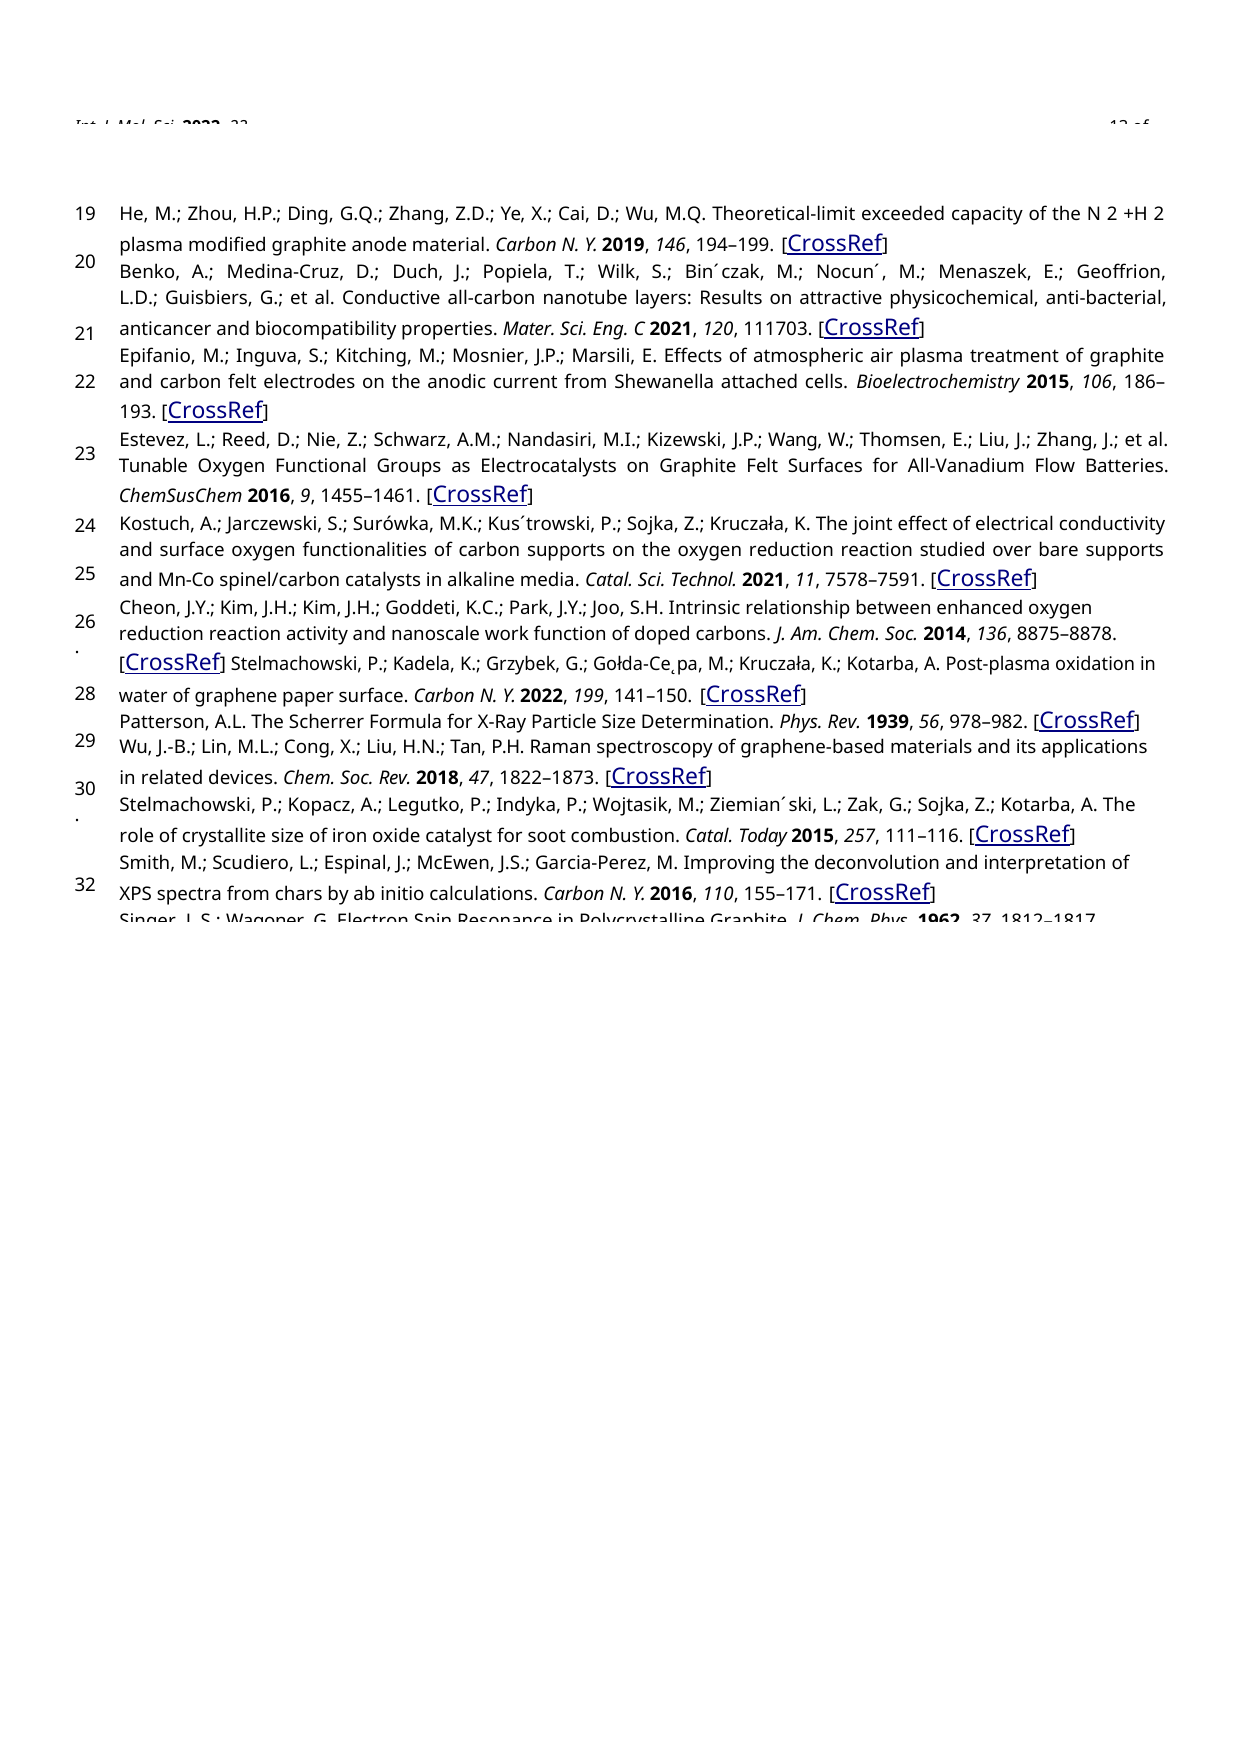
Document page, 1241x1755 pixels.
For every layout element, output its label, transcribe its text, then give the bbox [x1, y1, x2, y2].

text 13 of 13 [1109, 115, 1167, 138]
text Int. J. Mol. Sci. 2022, 23, 9650 [74, 115, 285, 124]
text 19. [74, 200, 100, 226]
text 29. [74, 728, 100, 753]
text Cheon, J.Y.; Kim, J.H.; Kim, J.H.; Goddeti, K.C.; Park, J.Y.; Joo, S.H. Intrinsic relationship between enhanced oxygen reduction reaction activity and nanoscale work function of doped carbons. J. Am. Chem. Soc. 2014, 136, 8875–8878. [CrossRef] Stelmachowski, P.; Kadela, K.; Grzybek, G.; Gołda-Ce˛pa, M.; Kruczała, K.; Kotarba, A. Post-plasma oxidation in water of graphene paper surface. Carbon N. Y. 2022, 199, 141–150. [CrossRef] [119, 594, 1166, 709]
text Singer, L.S.; Wagoner, G. Electron Spin Resonance in Polycrystalline Graphite. J. Chem. Phys. 1962, 37, 1812–1817. [CrossRef] Fairley, N.; Fernandez, V.; Richard-Plouet, M.; Guillot-Deudon, C.; Walton, J.; Smith, E.; Flahaut, D.; Greiner, M.; Biesinger, M.; Tougaard, S.; et al. Systematic and collaborative approach to problem solving using X-ray photoelectron spectroscopy. Appl. Surf. Sci. Adv. 2021, 5, 100112. [CrossRef] [119, 908, 1168, 921]
text Wu, J.-B.; Lin, M.L.; Cong, X.; Liu, H.N.; Tan, P.H. Raman spectroscopy of graphene-based materials and its applications in related devices. Chem. Soc. Rev. 2018, 47, 1822–1873. [CrossRef] [119, 733, 1166, 791]
text He, M.; Zhou, H.P.; Ding, G.Q.; Zhang, Z.D.; Ye, X.; Cai, D.; Wu, M.Q. Theoretical-limit exceeded capacity of the N 2 +H 2 plasma modified graphite anode material. Carbon N. Y. 2019, 146, 194–199. [CrossRef] [119, 200, 1165, 258]
text Estevez, L.; Reed, D.; Nie, Z.; Schwarz, A.M.; Nandasiri, M.I.; Kizewski, J.P.; Wang, W.; Thomsen, E.; Liu, J.; Zhang, J.; et al. Tunable Oxygen Functional Groups as Electrocatalysts on Graphite Felt Surfaces for All-Vanadium Flow Batteries. ChemSusChem 2016, 9, 1455–1461. [CrossRef] [119, 426, 1169, 509]
text 23. [74, 440, 100, 466]
text Kostuch, A.; Jarczewski, S.; Surówka, M.K.; Kus´trowski, P.; Sojka, Z.; Kruczała, K. The joint effect of electrical conductivity and surface oxygen functionalities of carbon supports on the oxygen reduction reaction studied over bare supports and Mn-Co spinel/carbon catalysts in alkaline media. Catal. Sci. Technol. 2021, 11, 7578–7591. [CrossRef] [119, 510, 1165, 593]
text 20. [74, 248, 100, 274]
text 21. [74, 320, 100, 346]
text Stelmachowski, P.; Kopacz, A.; Legutko, P.; Indyka, P.; Wojtasik, M.; Ziemian´ski, L.; Zak, G.; Sojka, Z.; Kotarba, A. The role of crystallite size of iron oxide catalyst for soot combustion. Catal. Today 2015, 257, 111–116. [CrossRef] [119, 792, 1166, 849]
text 32. [74, 872, 100, 897]
text 24. [74, 512, 100, 537]
text Smith, M.; Scudiero, L.; Espinal, J.; McEwen, J.S.; Garcia-Perez, M. Improving the deconvolution and interpretation of XPS spectra from chars by ab initio calculations. Carbon N. Y. 2016, 110, 155–171. [CrossRef] [119, 849, 1167, 907]
text Patterson, A.L. The Scherrer Formula for X-Ray Particle Size Determination. Phys. Rev. 1939, 56, 978–982. [CrossRef] [119, 710, 1170, 733]
text 22. [74, 368, 100, 393]
text 30. [74, 776, 100, 825]
text 25. [74, 560, 100, 585]
text 26. [74, 608, 100, 657]
text Benko, A.; Medina-Cruz, D.; Duch, J.; Popiela, T.; Wilk, S.; Bin´czak, M.; Nocun´, M.; Menaszek, E.; Geoffrion, L.D.; Guisbiers, G.; et al. Conductive all-carbon nanotube layers: Results on attractive physicochemical, anti-bacterial, anticancer and biocompatibility properties. Mater. Sci. Eng. C 2021, 120, 111703. [CrossRef] [119, 258, 1168, 342]
text Epifanio, M.; Inguva, S.; Kitching, M.; Mosnier, J.P.; Marsili, E. Effects of atmospheric air plasma treatment of graphite and carbon felt electrodes on the anodic current from Shewanella attached cells. Bioelectrochemistry 2015, 106, 186–193. [CrossRef] [119, 342, 1165, 426]
text 28. [74, 680, 100, 705]
